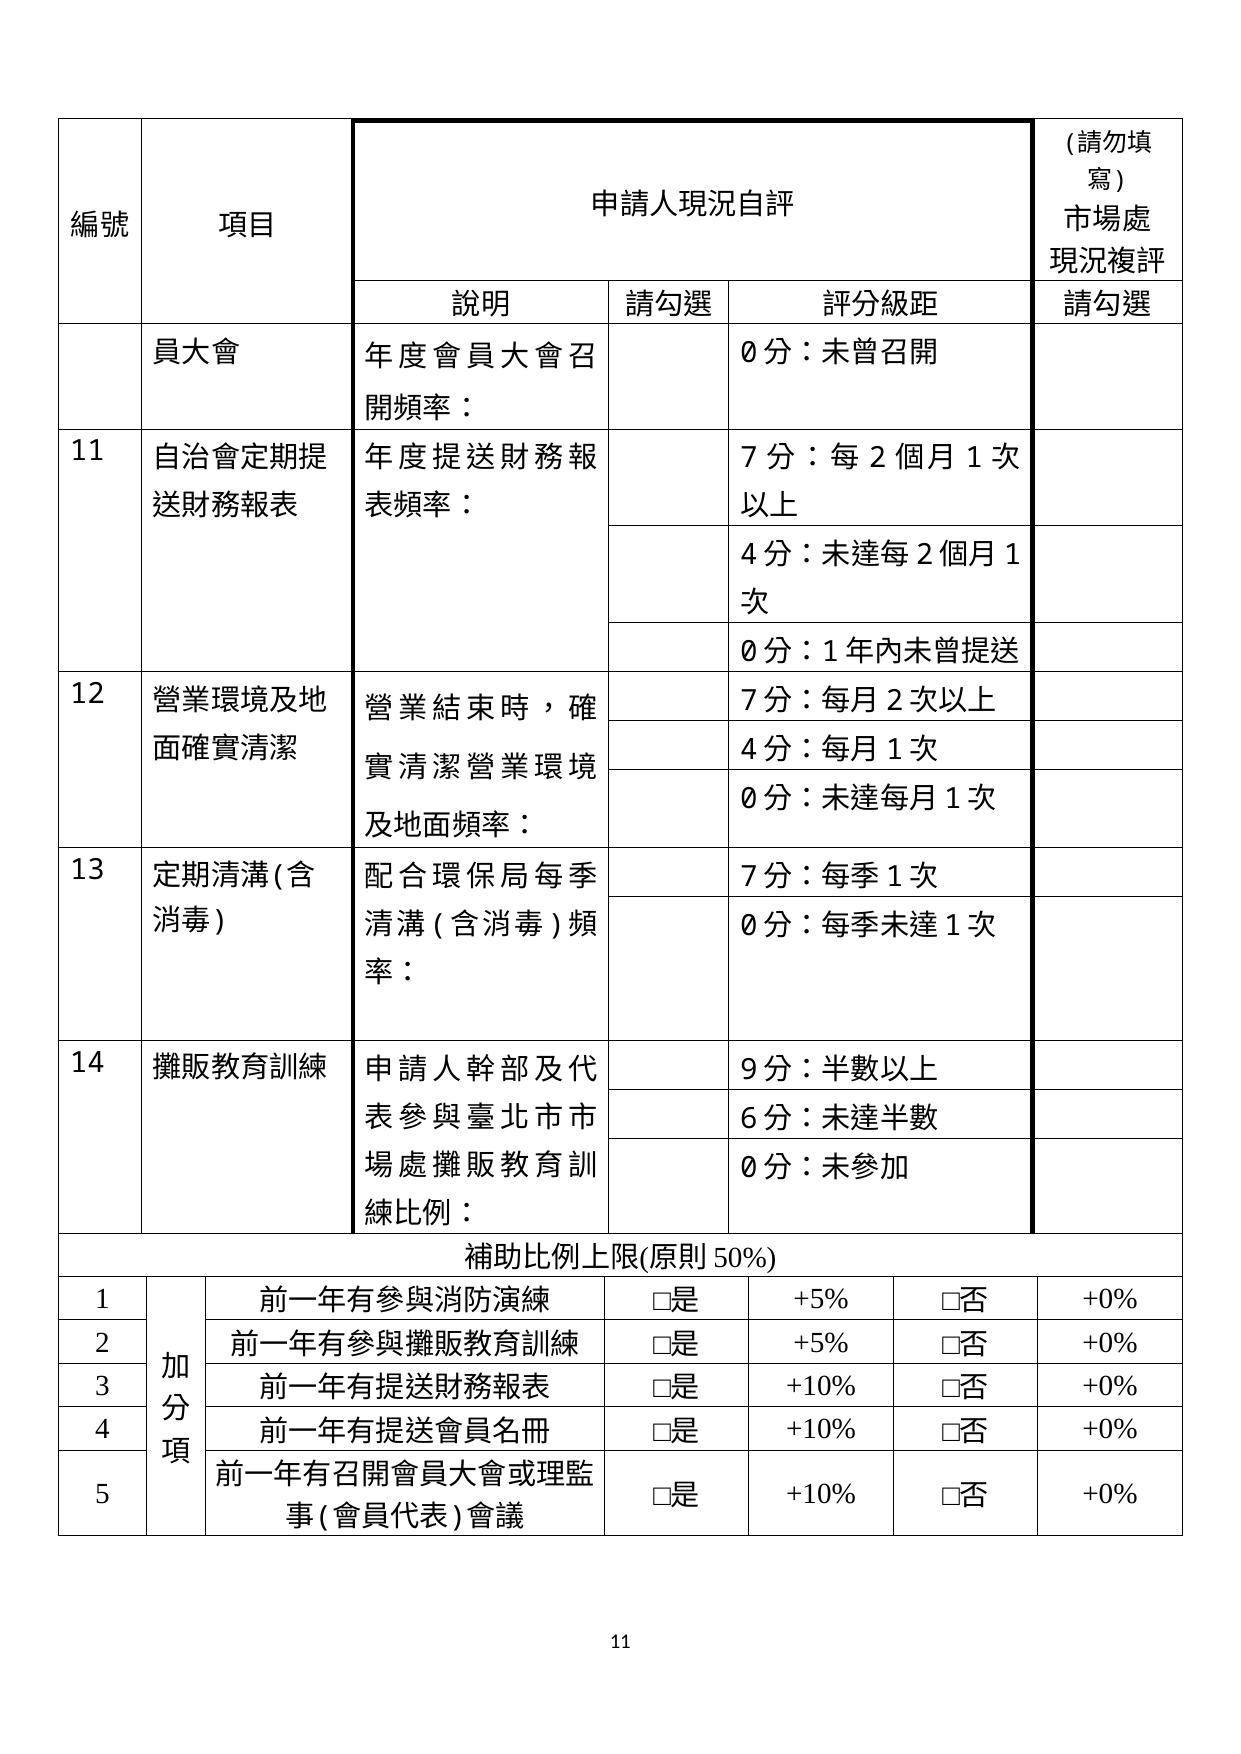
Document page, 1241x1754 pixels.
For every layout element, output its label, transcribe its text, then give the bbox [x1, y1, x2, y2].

table_cell 說明 [355, 281, 608, 323]
table_cell [1035, 526, 1182, 622]
table_cell 14 [59, 1041, 141, 1233]
table_cell [1035, 672, 1182, 720]
table_cell [1035, 430, 1182, 525]
table_cell □否 [894, 1277, 1037, 1319]
table_cell [1035, 1090, 1182, 1138]
table_cell 0分：未達每月1次 [729, 770, 1030, 847]
table_cell 13 [59, 848, 141, 1040]
table_cell 7分：每季1次 [729, 848, 1030, 896]
table_cell +0% [1038, 1277, 1182, 1319]
table_cell [609, 1139, 728, 1233]
table_cell 評分級距 [729, 281, 1030, 323]
table_cell [609, 721, 728, 769]
table_cell [609, 430, 728, 525]
table_cell [59, 324, 141, 428]
table_cell [1035, 770, 1182, 847]
table_cell 4分：未達每2個月1次 [729, 526, 1030, 622]
table_cell [1035, 1139, 1182, 1233]
table_cell 請勾選 [609, 281, 728, 323]
table_cell 4 [59, 1407, 146, 1450]
table_cell [609, 770, 728, 847]
table_cell 請勾選 [1035, 281, 1182, 323]
table_cell [609, 672, 728, 720]
table_cell 5 [59, 1451, 146, 1535]
table_cell 配合環保局每季清溝(含消毒)頻率： [355, 848, 608, 1040]
table_cell 0分：1年內未曾提送 [729, 623, 1030, 671]
table_cell 7分：每2個月1次以上 [729, 430, 1030, 525]
table_cell 11 [59, 430, 141, 671]
table_cell 定期清溝(含消毒) [142, 848, 351, 1040]
table_cell 1 [59, 1277, 146, 1319]
table_header 項目 [142, 119, 351, 323]
table_cell 年度提送財務報表頻率： [355, 430, 608, 671]
table_cell [1035, 721, 1182, 769]
table_cell +0% [1038, 1364, 1182, 1406]
table_cell 前一年有提送財務報表 [206, 1364, 604, 1406]
table_cell 攤販教育訓練 [142, 1041, 351, 1233]
table_cell 營業結束時，確實清潔營業環境及地面頻率： [355, 672, 608, 847]
table_cell 6分：未達半數 [729, 1090, 1030, 1138]
table_header 編號 [59, 119, 141, 323]
table_cell +0% [1038, 1407, 1182, 1450]
table_cell 2 [59, 1320, 146, 1363]
table_cell 申請人幹部及代表參與臺北市市場處攤販教育訓練比例： [355, 1041, 608, 1233]
table_cell □否 [894, 1407, 1037, 1450]
table_header 申請人現況自評 [355, 123, 1030, 280]
table_cell 3 [59, 1364, 146, 1406]
table_cell 前一年有參與攤販教育訓練 [206, 1320, 604, 1363]
table_cell +0% [1038, 1320, 1182, 1363]
table_cell 4分：每月1次 [729, 721, 1030, 769]
table_cell 年度會員大會召開頻率： [355, 324, 608, 428]
table_cell □否 [894, 1364, 1037, 1406]
table_cell □否 [894, 1451, 1037, 1535]
table_cell +0% [1038, 1451, 1182, 1535]
table_cell 0分：未參加 [729, 1139, 1030, 1233]
table_cell 補助比例上限(原則50%) [59, 1234, 1182, 1276]
table_cell 營業環境及地面確實清潔 [142, 672, 351, 847]
table_header (請勿填寫) 市場處 現況複評 [1035, 119, 1182, 280]
table_cell +10% [749, 1364, 893, 1406]
table_cell [609, 324, 728, 428]
table_cell 9分：半數以上 [729, 1041, 1030, 1089]
table_cell 0分：每季未達1次 [729, 897, 1030, 1040]
table_cell [609, 1041, 728, 1089]
table_cell □否 [894, 1320, 1037, 1363]
table_cell □是 [605, 1407, 748, 1450]
table_cell 前一年有召開會員大會或理監事(會員代表)會議 [206, 1451, 604, 1535]
table_cell □是 [605, 1320, 748, 1363]
table_cell [609, 897, 728, 1040]
table_cell 12 [59, 672, 141, 847]
table_cell +5% [749, 1277, 893, 1319]
table_cell [609, 848, 728, 896]
table_cell □是 [605, 1277, 748, 1319]
table_cell 前一年有參與消防演練 [206, 1277, 604, 1319]
table_cell +10% [749, 1407, 893, 1450]
table_cell □是 [605, 1451, 748, 1535]
table_cell [1035, 848, 1182, 896]
table_cell 加 分 項 [147, 1277, 205, 1535]
table_cell [1035, 324, 1182, 428]
table_cell 0分：未曾召開 [729, 324, 1030, 428]
table_cell 7分：每月2次以上 [729, 672, 1030, 720]
table_cell 自治會定期提送財務報表 [142, 430, 351, 671]
table_cell 前一年有提送會員名冊 [206, 1407, 604, 1450]
table_cell [1035, 623, 1182, 671]
table_cell [1035, 1041, 1182, 1089]
table_cell 員大會 [142, 324, 351, 428]
table_cell +5% [749, 1320, 893, 1363]
table_cell [1035, 897, 1182, 1040]
table_cell [609, 526, 728, 622]
table_cell □是 [605, 1364, 748, 1406]
table_cell +10% [749, 1451, 893, 1535]
table_cell [609, 623, 728, 671]
table_cell [609, 1090, 728, 1138]
